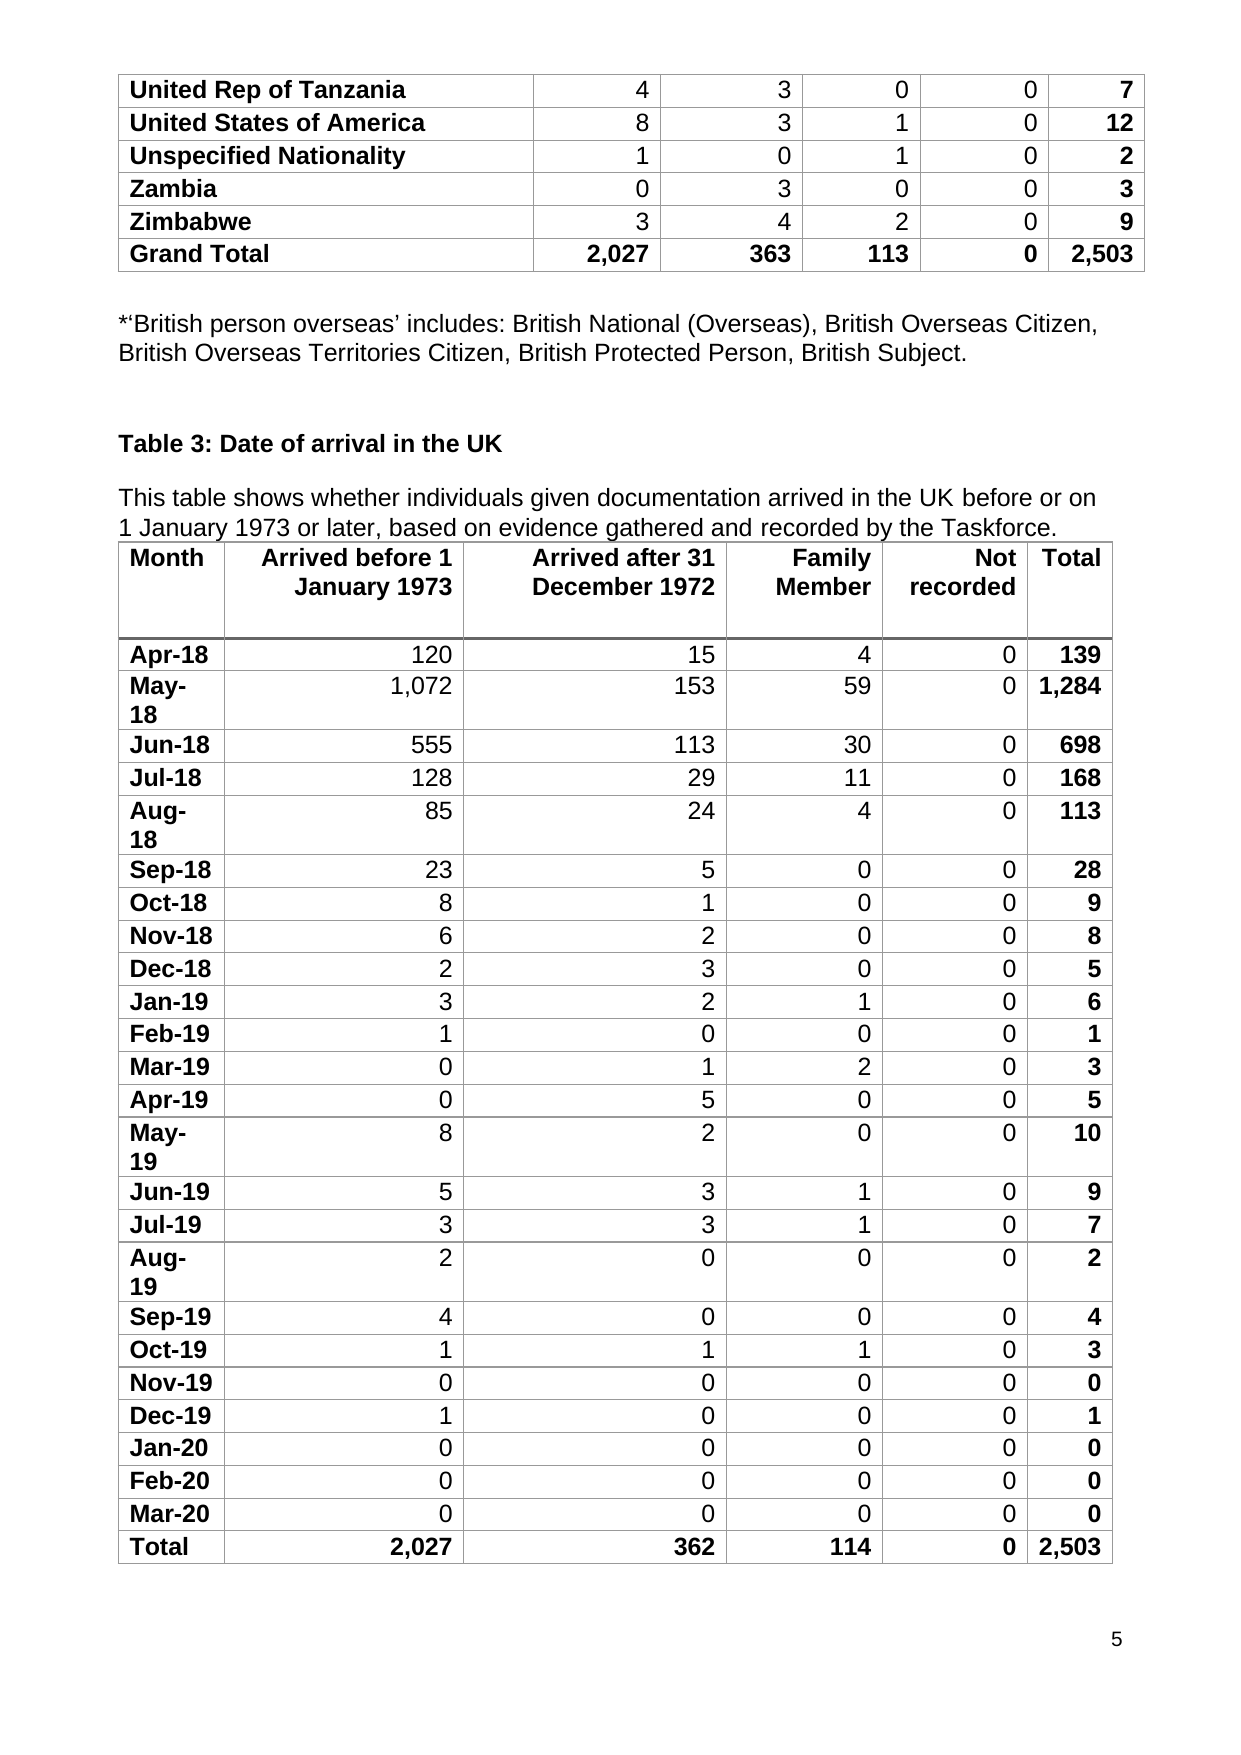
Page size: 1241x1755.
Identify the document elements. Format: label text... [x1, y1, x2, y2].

table_cell 0 [727, 1085, 882, 1116]
table_cell 30 [727, 730, 882, 762]
table_cell 8 [225, 888, 463, 919]
table_cell 3 [464, 1210, 726, 1241]
table_cell 0 [225, 1085, 463, 1116]
table_cell 0 [464, 1466, 726, 1498]
table_cell 0 [225, 1433, 463, 1465]
table_header Not recorded [883, 543, 1027, 637]
table_cell 363 [661, 239, 802, 271]
table_cell 1 [464, 1335, 726, 1366]
table_cell 24 [464, 796, 726, 854]
table_cell 0 [883, 1019, 1027, 1051]
table_cell May-18 [119, 671, 224, 729]
table_cell 0 [921, 173, 1048, 205]
table_cell May-19 [119, 1118, 224, 1176]
table_cell 28 [1028, 855, 1112, 887]
table_cell Dec-18 [119, 953, 224, 985]
table_cell 0 [661, 141, 802, 172]
table_cell 0 [1028, 1368, 1112, 1399]
table_cell 8 [225, 1118, 463, 1176]
table_cell Jan-19 [119, 986, 224, 1018]
table_cell 15 [464, 640, 726, 669]
table_cell Jun-18 [119, 730, 224, 762]
table_cell 555 [225, 730, 463, 762]
table_cell 3 [225, 1210, 463, 1241]
table_cell 0 [225, 1499, 463, 1530]
table_cell 23 [225, 855, 463, 887]
table_cell 3 [1028, 1052, 1112, 1083]
table_cell Mar-20 [119, 1499, 224, 1530]
table_header Month [119, 543, 224, 637]
table_cell 0 [464, 1368, 726, 1399]
table_cell 1 [1028, 1400, 1112, 1432]
table_cell 113 [803, 239, 920, 271]
table_cell 5 [464, 855, 726, 887]
table_cell 4 [534, 75, 660, 107]
table_cell 4 [661, 206, 802, 238]
table_cell 0 [727, 1118, 882, 1176]
table_cell 0 [883, 1433, 1027, 1465]
table_cell 0 [883, 1302, 1027, 1333]
table_cell 0 [883, 1118, 1027, 1176]
table_cell 0 [727, 855, 882, 887]
table_cell 0 [883, 1531, 1027, 1563]
table_cell 12 [1049, 108, 1144, 139]
table_cell 1 [225, 1335, 463, 1366]
table_cell 0 [803, 75, 920, 107]
table_cell 0 [921, 206, 1048, 238]
table_cell 0 [1028, 1466, 1112, 1498]
table_cell 2,027 [225, 1531, 463, 1563]
table_cell 0 [883, 763, 1027, 794]
table_cell 3 [225, 986, 463, 1018]
table_cell 0 [921, 141, 1048, 172]
table_cell 0 [727, 1499, 882, 1530]
table_cell 7 [1049, 75, 1144, 107]
table_header Arrived after 31 December 1972 [464, 543, 726, 637]
table_cell 0 [534, 173, 660, 205]
table_cell 2 [727, 1052, 882, 1083]
table_cell 2 [464, 1118, 726, 1176]
table_cell Jan-20 [119, 1433, 224, 1465]
table_cell 5 [1028, 953, 1112, 985]
table_cell 1,284 [1028, 671, 1112, 729]
table_cell 2,503 [1049, 239, 1144, 271]
table_cell 153 [464, 671, 726, 729]
table_cell 6 [1028, 986, 1112, 1018]
table_cell 139 [1028, 640, 1112, 669]
table_cell Unspecified Nationality [119, 141, 533, 172]
table_cell 0 [883, 796, 1027, 854]
table_cell 1 [803, 108, 920, 139]
table_cell 2 [225, 1243, 463, 1301]
table_cell 5 [464, 1085, 726, 1116]
table_cell Feb-20 [119, 1466, 224, 1498]
table_cell 128 [225, 763, 463, 794]
table_cell 2,503 [1028, 1531, 1112, 1563]
table_cell 1 [464, 888, 726, 919]
table_cell 0 [883, 953, 1027, 985]
table_cell 3 [464, 1177, 726, 1208]
table_cell 1 [803, 141, 920, 172]
table_cell 2 [464, 921, 726, 952]
table_cell 1 [225, 1400, 463, 1432]
table_cell 4 [727, 796, 882, 854]
table_cell 0 [727, 1466, 882, 1498]
table_cell Nov-19 [119, 1368, 224, 1399]
table_cell 113 [1028, 796, 1112, 854]
table_cell 10 [1028, 1118, 1112, 1176]
table_cell 1 [534, 141, 660, 172]
table_cell 0 [883, 888, 1027, 919]
table_cell 0 [225, 1052, 463, 1083]
table_cell 2,027 [534, 239, 660, 271]
title Table 3: Date of arrival in the UK [118, 429, 1122, 458]
table_cell 0 [464, 1243, 726, 1301]
table_cell Zimbabwe [119, 206, 533, 238]
table_cell 1 [727, 1210, 882, 1241]
table_cell 3 [661, 108, 802, 139]
table_cell Apr-18 [119, 640, 224, 669]
table_cell Total [119, 1531, 224, 1563]
table_cell 1 [225, 1019, 463, 1051]
table_cell Mar-19 [119, 1052, 224, 1083]
table_cell 698 [1028, 730, 1112, 762]
table_cell 3 [661, 75, 802, 107]
table_cell 0 [883, 921, 1027, 952]
table_cell 1 [727, 1335, 882, 1366]
table_cell 0 [883, 1368, 1027, 1399]
table_header Arrived before 1 January 1973 [225, 543, 463, 637]
table_cell 0 [883, 1466, 1027, 1498]
table_cell Aug-18 [119, 796, 224, 854]
table_cell 168 [1028, 763, 1112, 794]
table_cell 11 [727, 763, 882, 794]
table_cell 0 [727, 888, 882, 919]
table_cell 0 [464, 1433, 726, 1465]
table_cell 0 [883, 1499, 1027, 1530]
table_cell 3 [534, 206, 660, 238]
table_cell 113 [464, 730, 726, 762]
table_cell 0 [883, 1243, 1027, 1301]
table_cell 85 [225, 796, 463, 854]
table_cell 4 [727, 640, 882, 669]
table_cell United States of America [119, 108, 533, 139]
table_header Family Member [727, 543, 882, 637]
table_cell 120 [225, 640, 463, 669]
table_cell 0 [883, 1052, 1027, 1083]
text 1 January 1973 or later, based on evidence gathered and recorded by the Taskforce. [118, 512, 1122, 541]
table_cell 0 [727, 1400, 882, 1432]
table_cell 3 [1049, 173, 1144, 205]
table_cell Apr-19 [119, 1085, 224, 1116]
table_cell Oct-19 [119, 1335, 224, 1366]
table_cell 0 [727, 1302, 882, 1333]
table_cell 0 [883, 640, 1027, 669]
table_cell 0 [921, 108, 1048, 139]
table_cell 8 [1028, 921, 1112, 952]
table_cell 3 [464, 953, 726, 985]
table_cell Zambia [119, 173, 533, 205]
table_cell 0 [727, 1368, 882, 1399]
table_cell 1 [1028, 1019, 1112, 1051]
table_cell 8 [534, 108, 660, 139]
table_cell Jul-19 [119, 1210, 224, 1241]
table_cell 0 [727, 1243, 882, 1301]
table_cell Jul-18 [119, 763, 224, 794]
title *‘British person overseas’ includes: British National (Overseas), British Overseas Citizen, British Overseas Territories Citizen, British Protected Person, British Subject. [118, 309, 1122, 367]
table_cell 5 [225, 1177, 463, 1208]
table_cell 1,072 [225, 671, 463, 729]
table_cell 0 [225, 1368, 463, 1399]
table_cell 0 [727, 953, 882, 985]
table_cell 0 [883, 730, 1027, 762]
table_cell 0 [883, 1085, 1027, 1116]
table_cell 0 [225, 1466, 463, 1498]
table_cell Sep-18 [119, 855, 224, 887]
table_cell 9 [1049, 206, 1144, 238]
table_cell 0 [883, 855, 1027, 887]
table_cell 0 [1028, 1499, 1112, 1530]
table_cell 0 [727, 1433, 882, 1465]
table_cell 0 [883, 1335, 1027, 1366]
table_cell 0 [883, 1177, 1027, 1208]
table_cell Grand Total [119, 239, 533, 271]
table_cell Nov-18 [119, 921, 224, 952]
table_cell 0 [883, 671, 1027, 729]
table_cell Dec-19 [119, 1400, 224, 1432]
table_cell United Rep of Tanzania [119, 75, 533, 107]
table_cell Jun-19 [119, 1177, 224, 1208]
table_cell 1 [727, 986, 882, 1018]
table_cell 2 [464, 986, 726, 1018]
table_cell Aug-19 [119, 1243, 224, 1301]
table_cell 59 [727, 671, 882, 729]
table_cell Sep-19 [119, 1302, 224, 1333]
table_cell 2 [225, 953, 463, 985]
table_cell 2 [803, 206, 920, 238]
table_cell 0 [464, 1019, 726, 1051]
table_cell Oct-18 [119, 888, 224, 919]
table_cell 0 [727, 921, 882, 952]
table_cell 0 [921, 75, 1048, 107]
table_cell 0 [1028, 1433, 1112, 1465]
table_cell 0 [464, 1302, 726, 1333]
table_cell 4 [225, 1302, 463, 1333]
table_cell 9 [1028, 1177, 1112, 1208]
table_cell 0 [883, 986, 1027, 1018]
table_cell 4 [1028, 1302, 1112, 1333]
table_cell 6 [225, 921, 463, 952]
table_cell 1 [727, 1177, 882, 1208]
table_cell 5 [1028, 1085, 1112, 1116]
table_header Total [1028, 543, 1112, 637]
table_cell 0 [464, 1400, 726, 1432]
table_cell 0 [883, 1400, 1027, 1432]
table_cell 0 [803, 173, 920, 205]
table_cell 1 [464, 1052, 726, 1083]
table_cell 362 [464, 1531, 726, 1563]
table_cell 3 [661, 173, 802, 205]
table_cell 3 [1028, 1335, 1112, 1366]
table_cell 9 [1028, 888, 1112, 919]
table_cell 2 [1049, 141, 1144, 172]
table_cell 7 [1028, 1210, 1112, 1241]
table_cell Feb-19 [119, 1019, 224, 1051]
text This table shows whether individuals given documentation arrived in the UK before or on [118, 483, 1122, 512]
table_cell 0 [921, 239, 1048, 271]
table_cell 0 [464, 1499, 726, 1530]
table_cell 29 [464, 763, 726, 794]
table_cell 114 [727, 1531, 882, 1563]
table_cell 2 [1028, 1243, 1112, 1301]
table_cell 0 [727, 1019, 882, 1051]
table_cell 0 [883, 1210, 1027, 1241]
